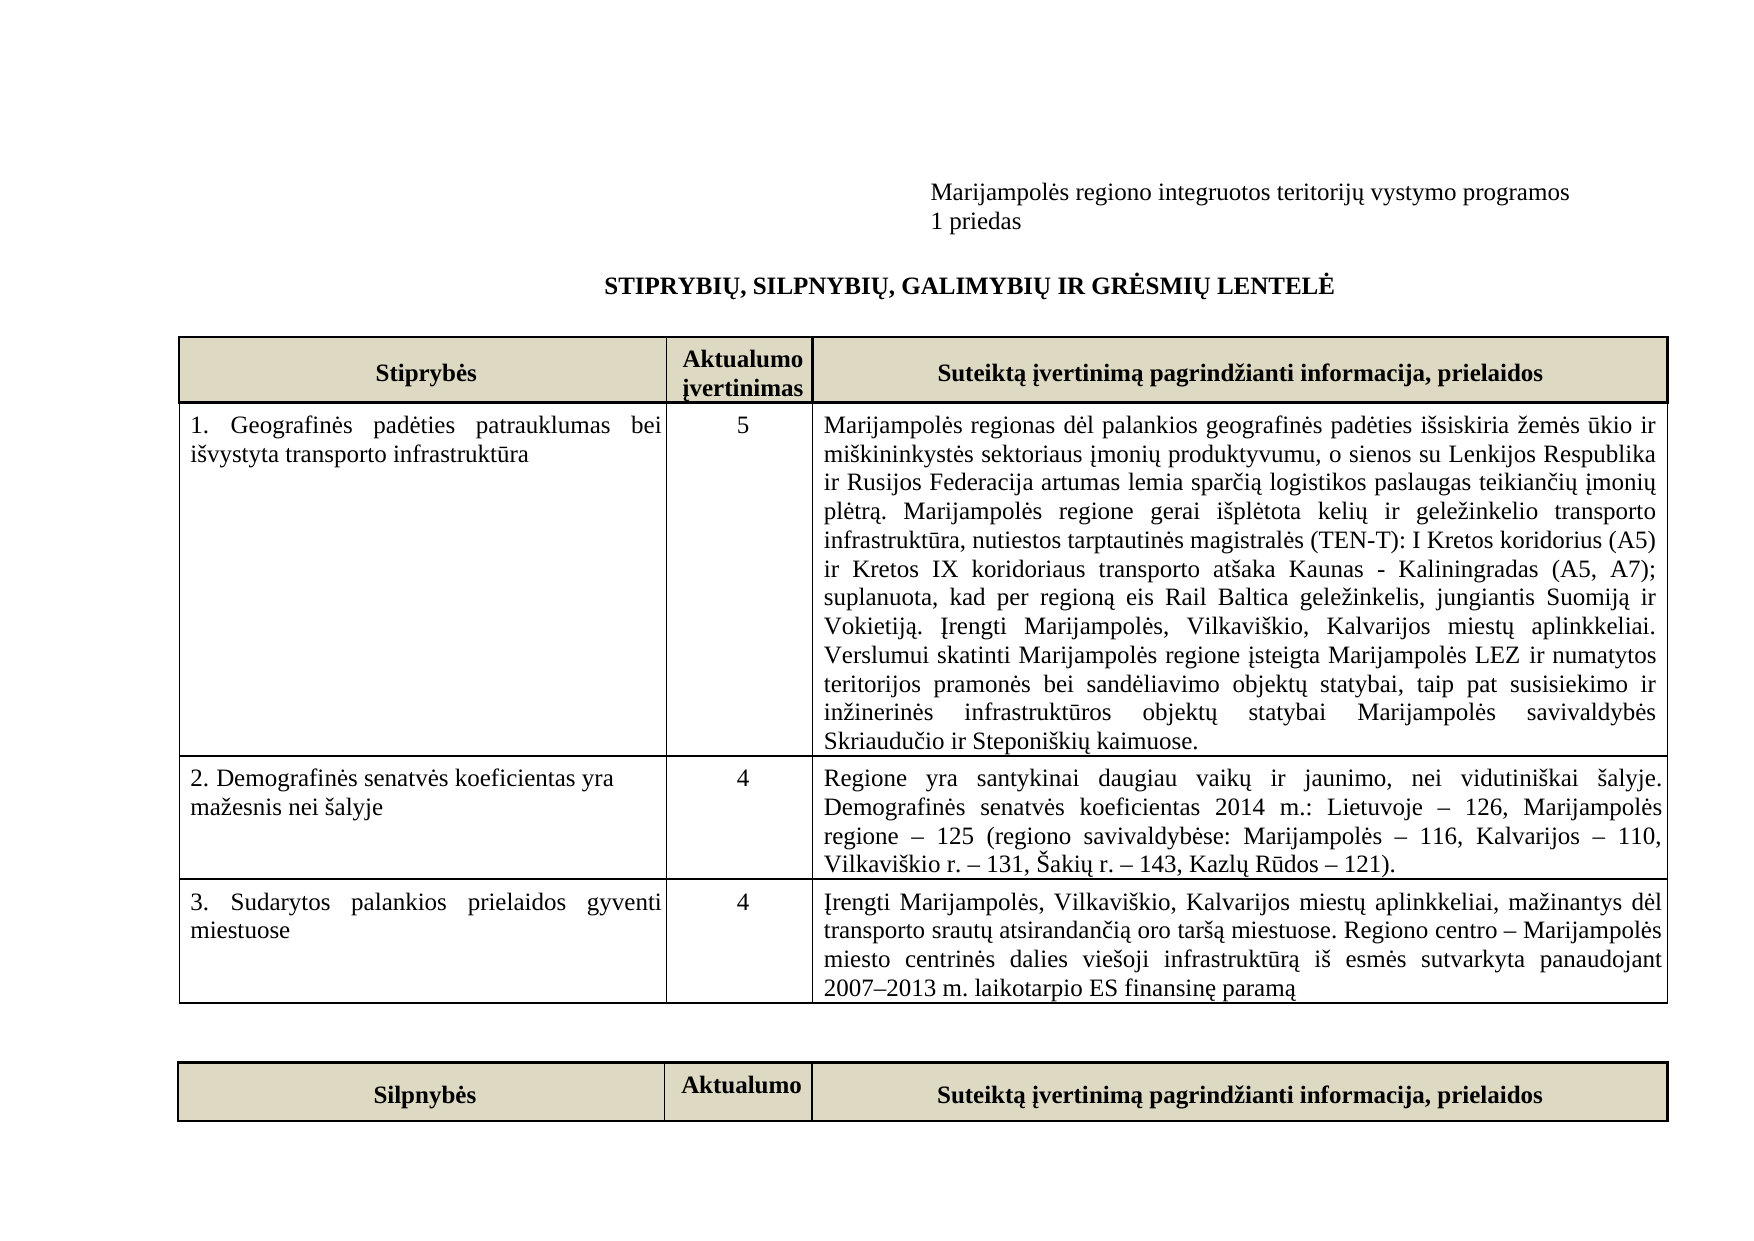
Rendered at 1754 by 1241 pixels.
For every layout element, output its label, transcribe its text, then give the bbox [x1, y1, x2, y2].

table_header Stiprybės [180, 338, 666, 401]
table_cell 4 [667, 880, 812, 1002]
table_cell 1. Geografinės padėties patrauklumas bei išvystyta transporto infrastruktūra [180, 404, 666, 755]
table_header Aktualumo [665, 1064, 811, 1120]
table_header Suteiktą įvertinimą pagrindžianti informacija, prielaidos [814, 338, 1666, 401]
table_cell 5 [667, 404, 812, 755]
table_cell Įrengti Marijampolės, Vilkaviškio, Kalvarijos miestų aplinkkeliai, mažinantys dėl transporto srautų atsirandančią oro taršą miestuose. Regiono centro – Marijampolės miesto centrinės dalies viešoji infrastruktūrą iš esmės sutvarkyta panaudojant 2007–2013 m. laikotarpio ES finansinę paramą [813, 880, 1667, 1002]
table_cell 4 [667, 757, 812, 878]
subtitle STIPRYBIŲ, SILPNYBIŲ, GALIMYBIŲ IR GRĖSMIŲ LENTELĖ [251, 271, 1695, 299]
table_cell 2. Demografinės senatvės koeficientas yra mažesnis nei šalyje [180, 757, 666, 878]
table_header Aktualumo įvertinimas [667, 338, 811, 401]
table_header Silpnybės [179, 1064, 664, 1120]
text Marijampolės regiono integruotos teritorijų vystymo programos [930, 177, 1695, 206]
text 1 priedas [928, 206, 1695, 235]
table_cell Marijampolės regionas dėl palankios geografinės padėties išsiskiria žemės ūkio ir miškininkystės sektoriaus įmonių produktyvumu, o sienos su Lenkijos Respublika ir Rusijos Federacija artumas lemia sparčią logistikos paslaugas teikiančių įmonių plėtrą. Marijampolės regione gerai išplėtota kelių ir geležinkelio transporto infrastruktūra, nutiestos tarptautinės magistralės (TEN-T): I Kretos koridorius (A5) ir Kretos IX koridoriaus transporto atšaka Kaunas - Kaliningradas (A5, A7); suplanuota, kad per regioną eis Rail Baltica geležinkelis, jungiantis Suomiją ir Vokietiją. Įrengti Marijampolės, Vilkaviškio, Kalvarijos miestų aplinkkeliai. Verslumui skatinti Marijampolės regione įsteigta Marijampolės LEZ ir numatytos teritorijos pramonės bei sandėliavimo objektų statybai, taip pat susisiekimo ir inžinerinės infrastruktūros objektų statybai Marijampolės savivaldybės Skriaudučio ir Steponiškių kaimuose. [813, 404, 1667, 755]
table_header Suteiktą įvertinimą pagrindžianti informacija, prielaidos [813, 1064, 1666, 1120]
table_cell Regione yra santykinai daugiau vaikų ir jaunimo, nei vidutiniškai šalyje. Demografinės senatvės koeficientas 2014 m.: Lietuvoje – 126, Marijampolės regione – 125 (regiono savivaldybėse: Marijampolės – 116, Kalvarijos – 110, Vilkaviškio r. – 131, Šakių r. – 143, Kazlų Rūdos – 121). [813, 757, 1667, 878]
table_cell 3. Sudarytos palankios prielaidos gyventi miestuose [180, 880, 666, 1002]
